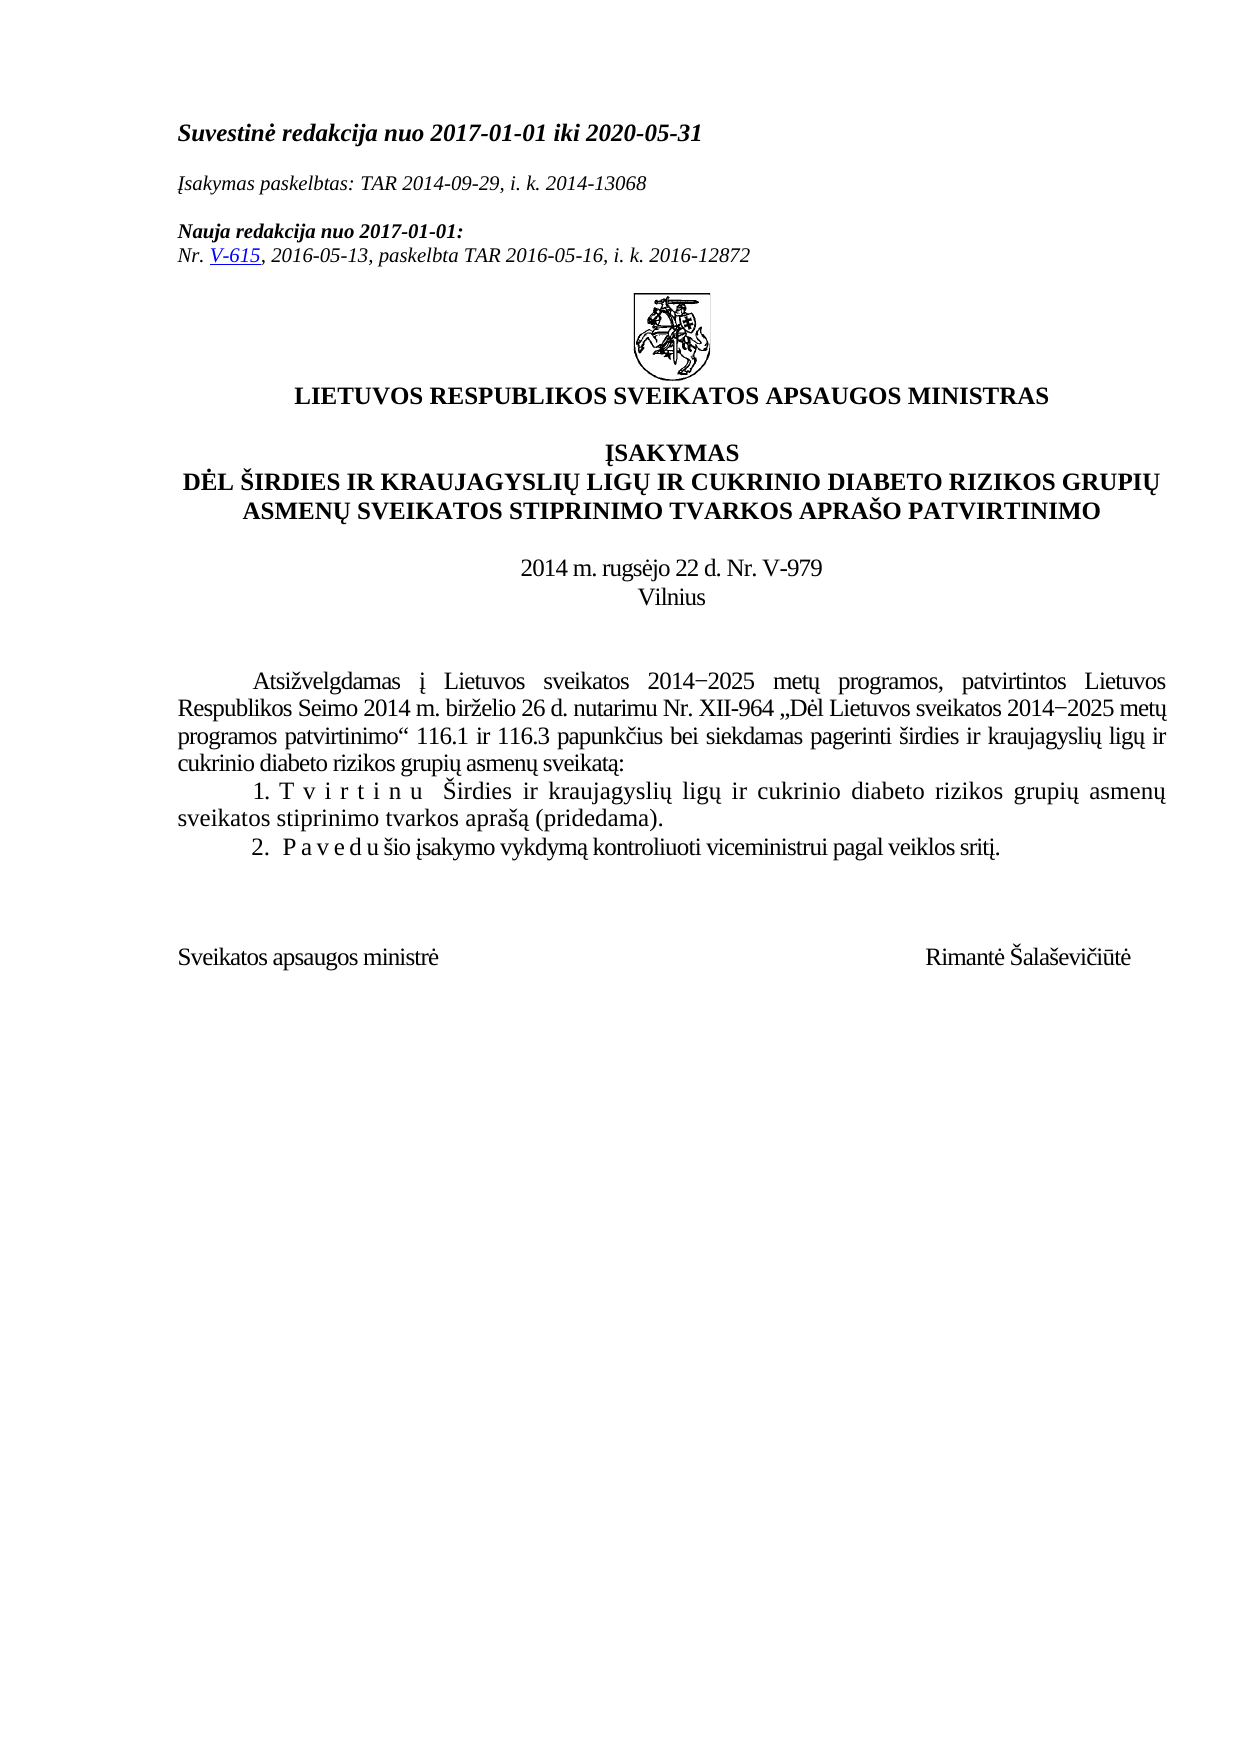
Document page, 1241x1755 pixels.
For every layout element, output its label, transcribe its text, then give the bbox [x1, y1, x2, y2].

text DĖL ŠIRDIES IR KRAUJAGYSLIŲ LIGŲ IR CUKRINIO DIABETO RIZIKOS GRUPIŲ ASMENŲ SVEIKATOS STIPRINIMO TVARKOS APRAŠO PATVIRTINIMO [177, 467, 1167, 525]
text LIETUVOS RESPUBLIKOS SVEIKATOS APSAUGOS MINISTRAS [177, 381, 1167, 410]
text ĮSAKYMAS [177, 438, 1167, 467]
text Vilnius [177, 582, 1167, 611]
text Įsakymas paskelbtas: TAR 2014-09-29, i. k. 2014-13068 [177, 171, 1167, 195]
text 2. P a v e d u šio įsakymo vykdymą kontroliuoti viceministrui pagal veiklos sritį. [177, 832, 1164, 861]
text Sveikatos apsaugos ministrė Rimantė Šalaševičiūtė [177, 943, 1140, 971]
text 2014 m. rugsėjo 22 d. Nr. V-979 [177, 553, 1167, 582]
text Suvestinė redakcija nuo 2017-01-01 iki 2020-05-31 [177, 118, 1167, 147]
text 1. T v i r t i n u Širdies ir kraujagyslių ligų ir cukrinio diabeto rizikos grupių asmenų sveikatos stiprinimo tvarkos aprašą (pridedama). [177, 777, 1167, 832]
text Atsižvelgdamas į Lietuvos sveikatos 2014−2025 metų programos, patvirtintos Lietuvos Respublikos Seimo 2014 m. birželio 26 d. nutarimu Nr. XII-964 „Dėl Lietuvos sveikatos 2014−2025 metų programos patvirtinimo“ 116.1 ir 116.3 papunkčius bei siekdamas pagerinti širdies ir kraujagyslių ligų ir cukrinio diabeto rizikos grupių asmenų sveikatą: [177, 667, 1167, 777]
text Nauja redakcija nuo 2017-01-01: [177, 219, 1167, 243]
text Nr. V-615, 2016-05-13, paskelbta TAR 2016-05-16, i. k. 2016-12872 [177, 243, 1167, 267]
